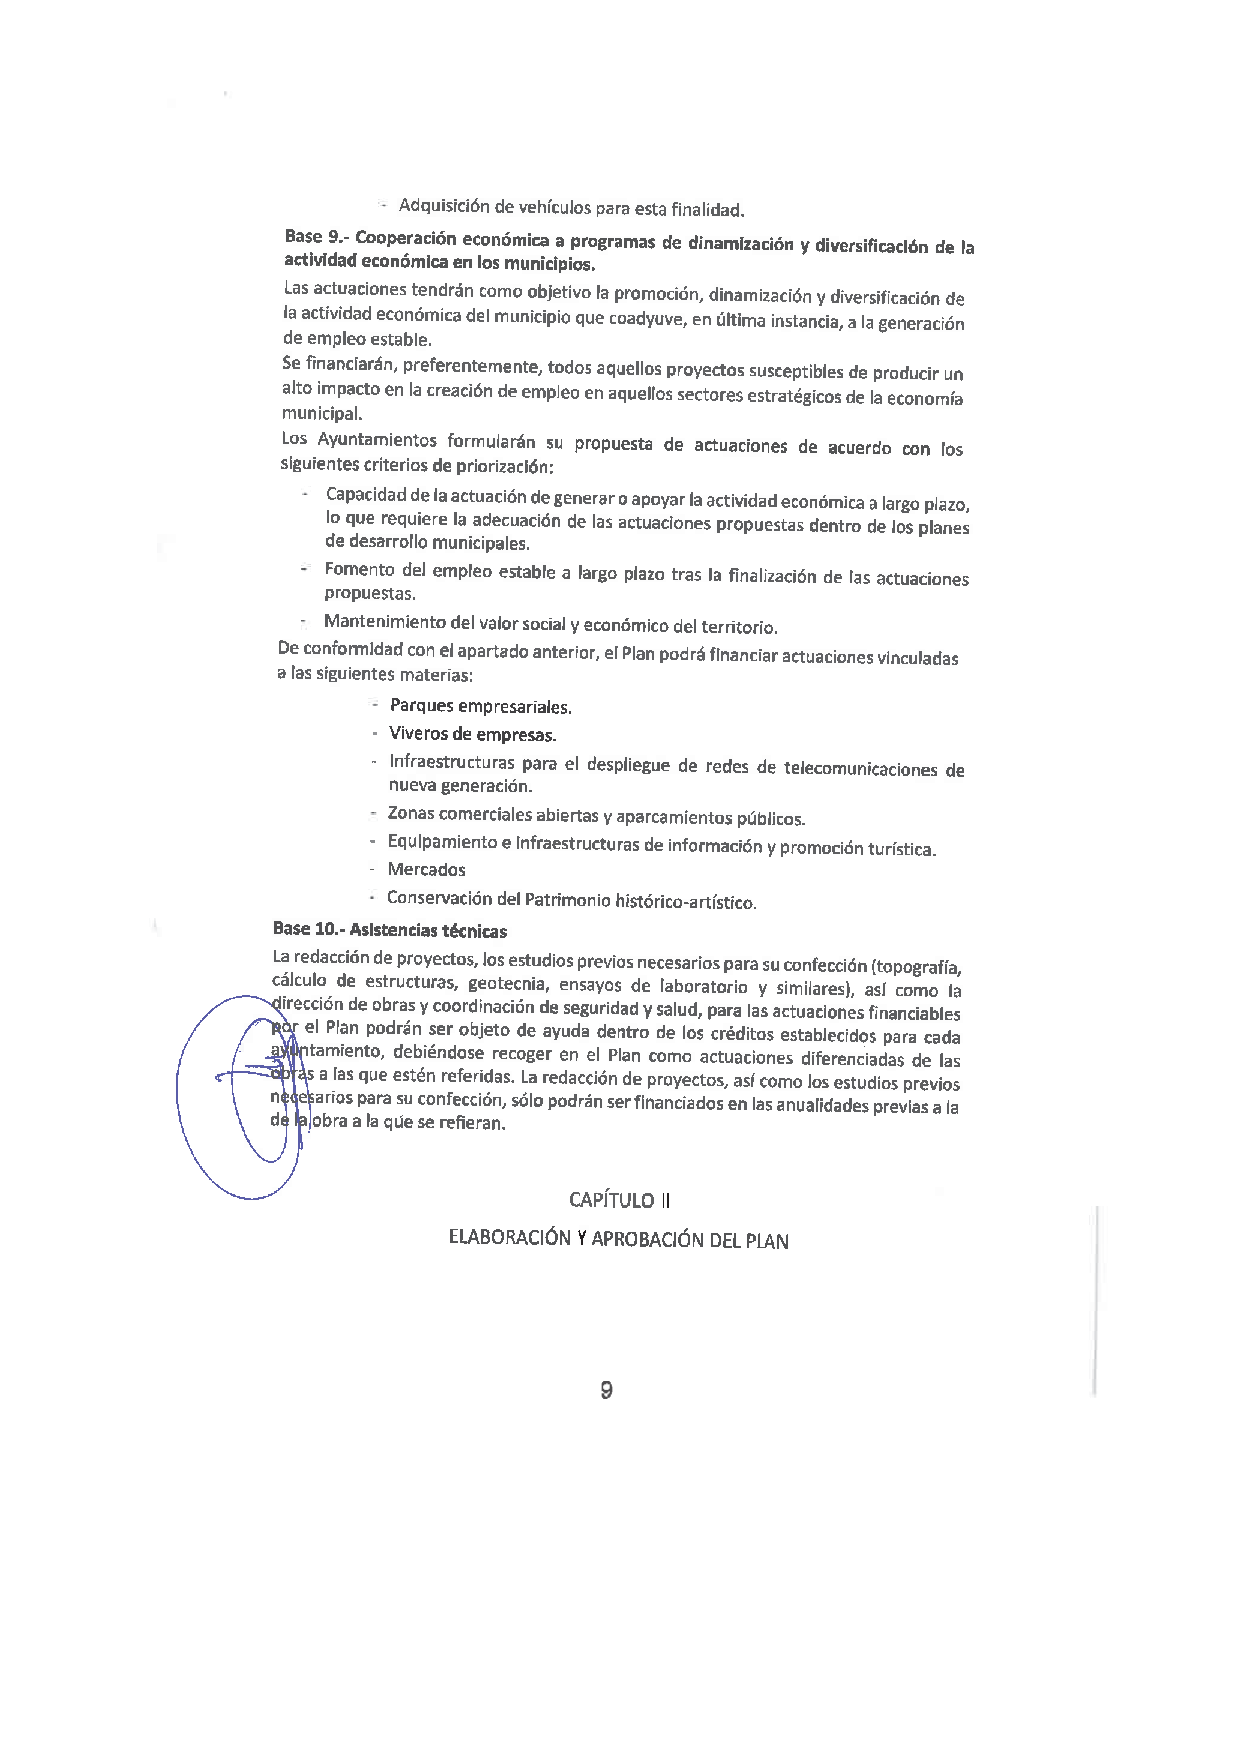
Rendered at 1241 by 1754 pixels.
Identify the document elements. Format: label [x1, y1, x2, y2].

picture [601, 1381, 613, 1399]
picture [149, 198, 974, 1249]
picture [167, 91, 233, 108]
picture [1088, 1206, 1108, 1398]
